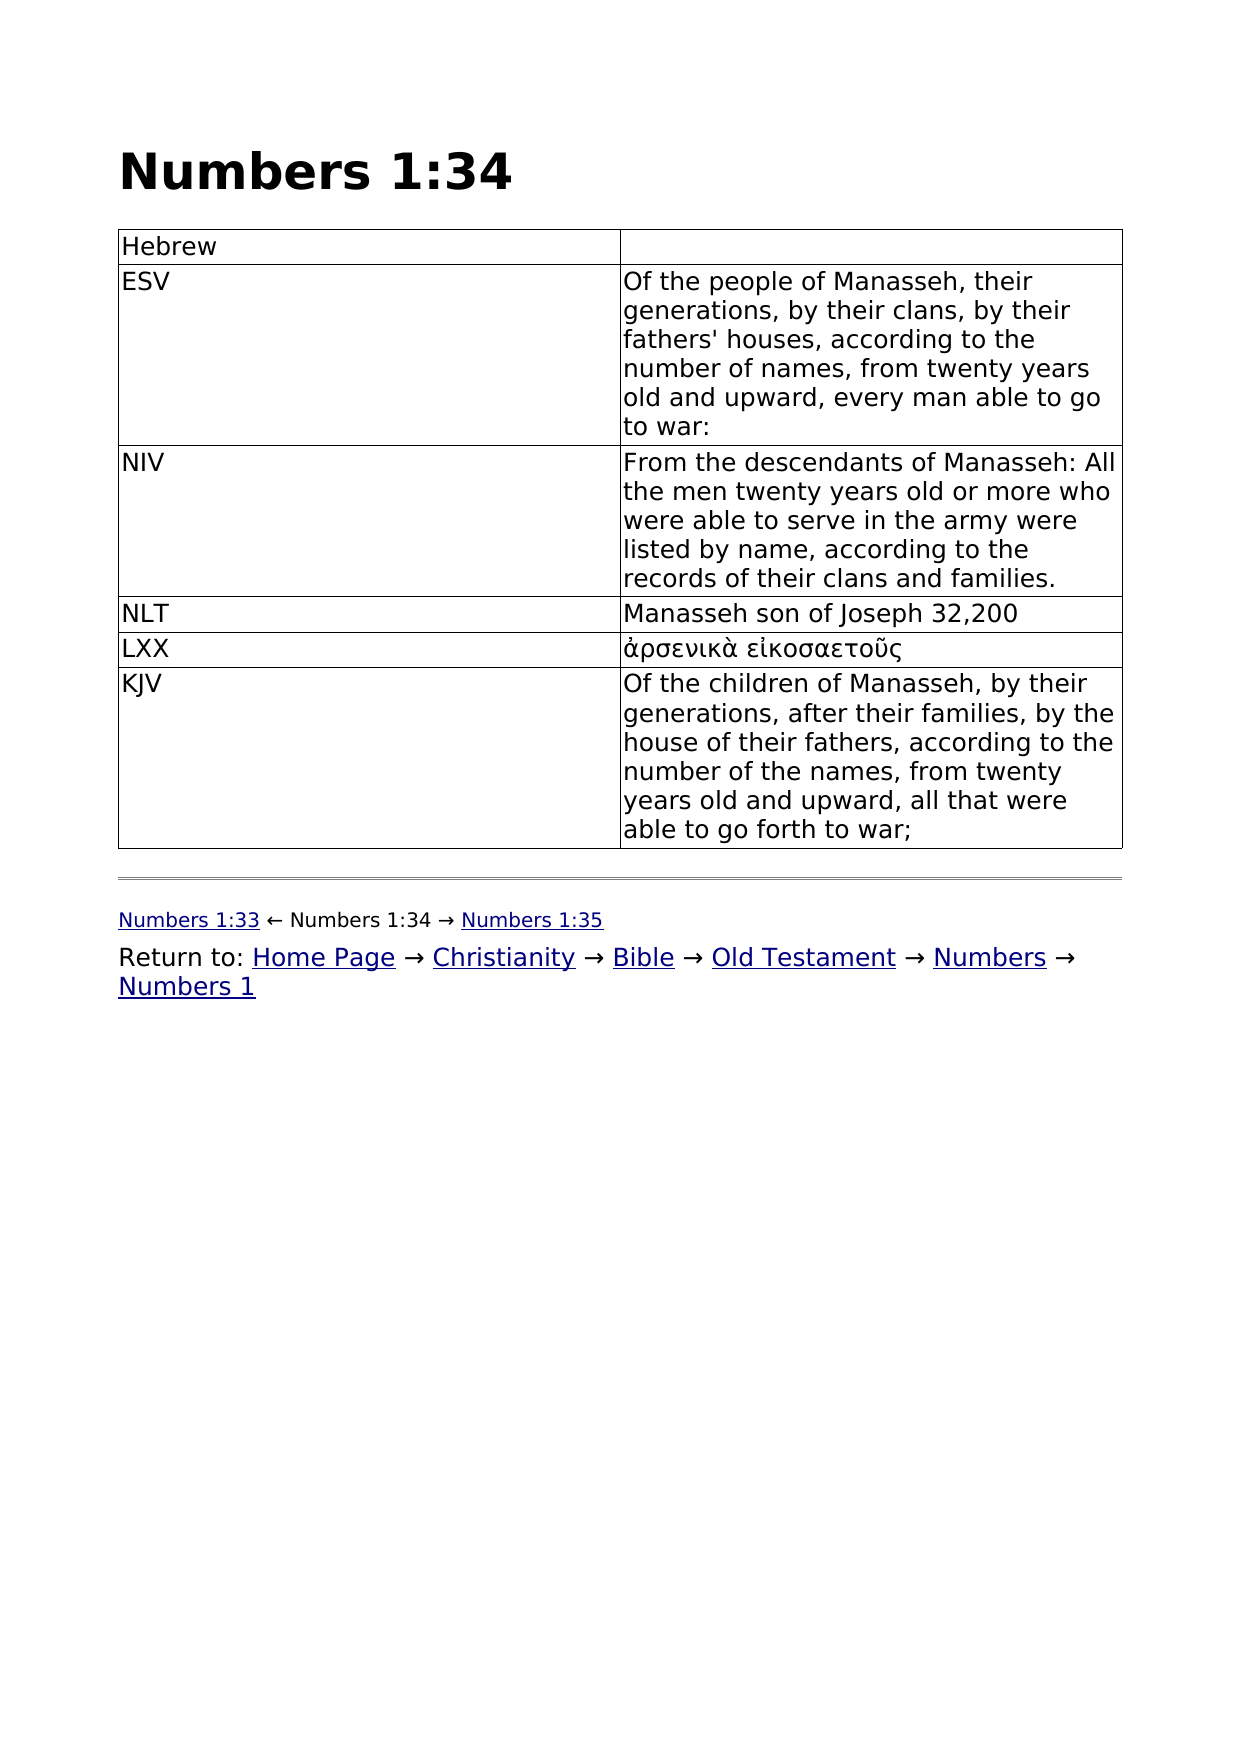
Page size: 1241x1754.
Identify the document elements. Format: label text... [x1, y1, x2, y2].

table_cell KJV [119, 668, 620, 848]
table_cell Manasseh son of Joseph 32,200 [621, 597, 1122, 632]
text Return to: Home Page → Christianity → Bible → Old Testament → Numbers → Numbers 1 [118, 943, 1122, 1001]
table_header Hebrew [119, 230, 620, 264]
table_cell ESV [119, 265, 620, 445]
subtitle Numbers 1:34 [118, 143, 1122, 201]
table_header [621, 230, 1122, 264]
table_cell Of the children of Manasseh, by their generations, after their families, by the house of their fathers, according to the number of the names, from twenty years old and upward, all that were able to go forth to war; [621, 668, 1122, 848]
table_cell NIV [119, 446, 620, 596]
table_cell From the descendants of Manasseh: All the men twenty years old or more who were able to serve in the army were listed by name, according to the records of their clans and families. [621, 446, 1122, 596]
table_cell ἀρσενικὰ εἰκοσαετοῦς [621, 633, 1122, 667]
table_cell LXX [119, 633, 620, 667]
table_cell Of the people of Manasseh, their generations, by their clans, by their fathers' houses, according to the number of names, from twenty years old and upward, every man able to go to war: [621, 265, 1122, 445]
table_cell NLT [119, 597, 620, 632]
text Numbers 1:33 ← Numbers 1:34 → Numbers 1:35 [118, 909, 1122, 943]
